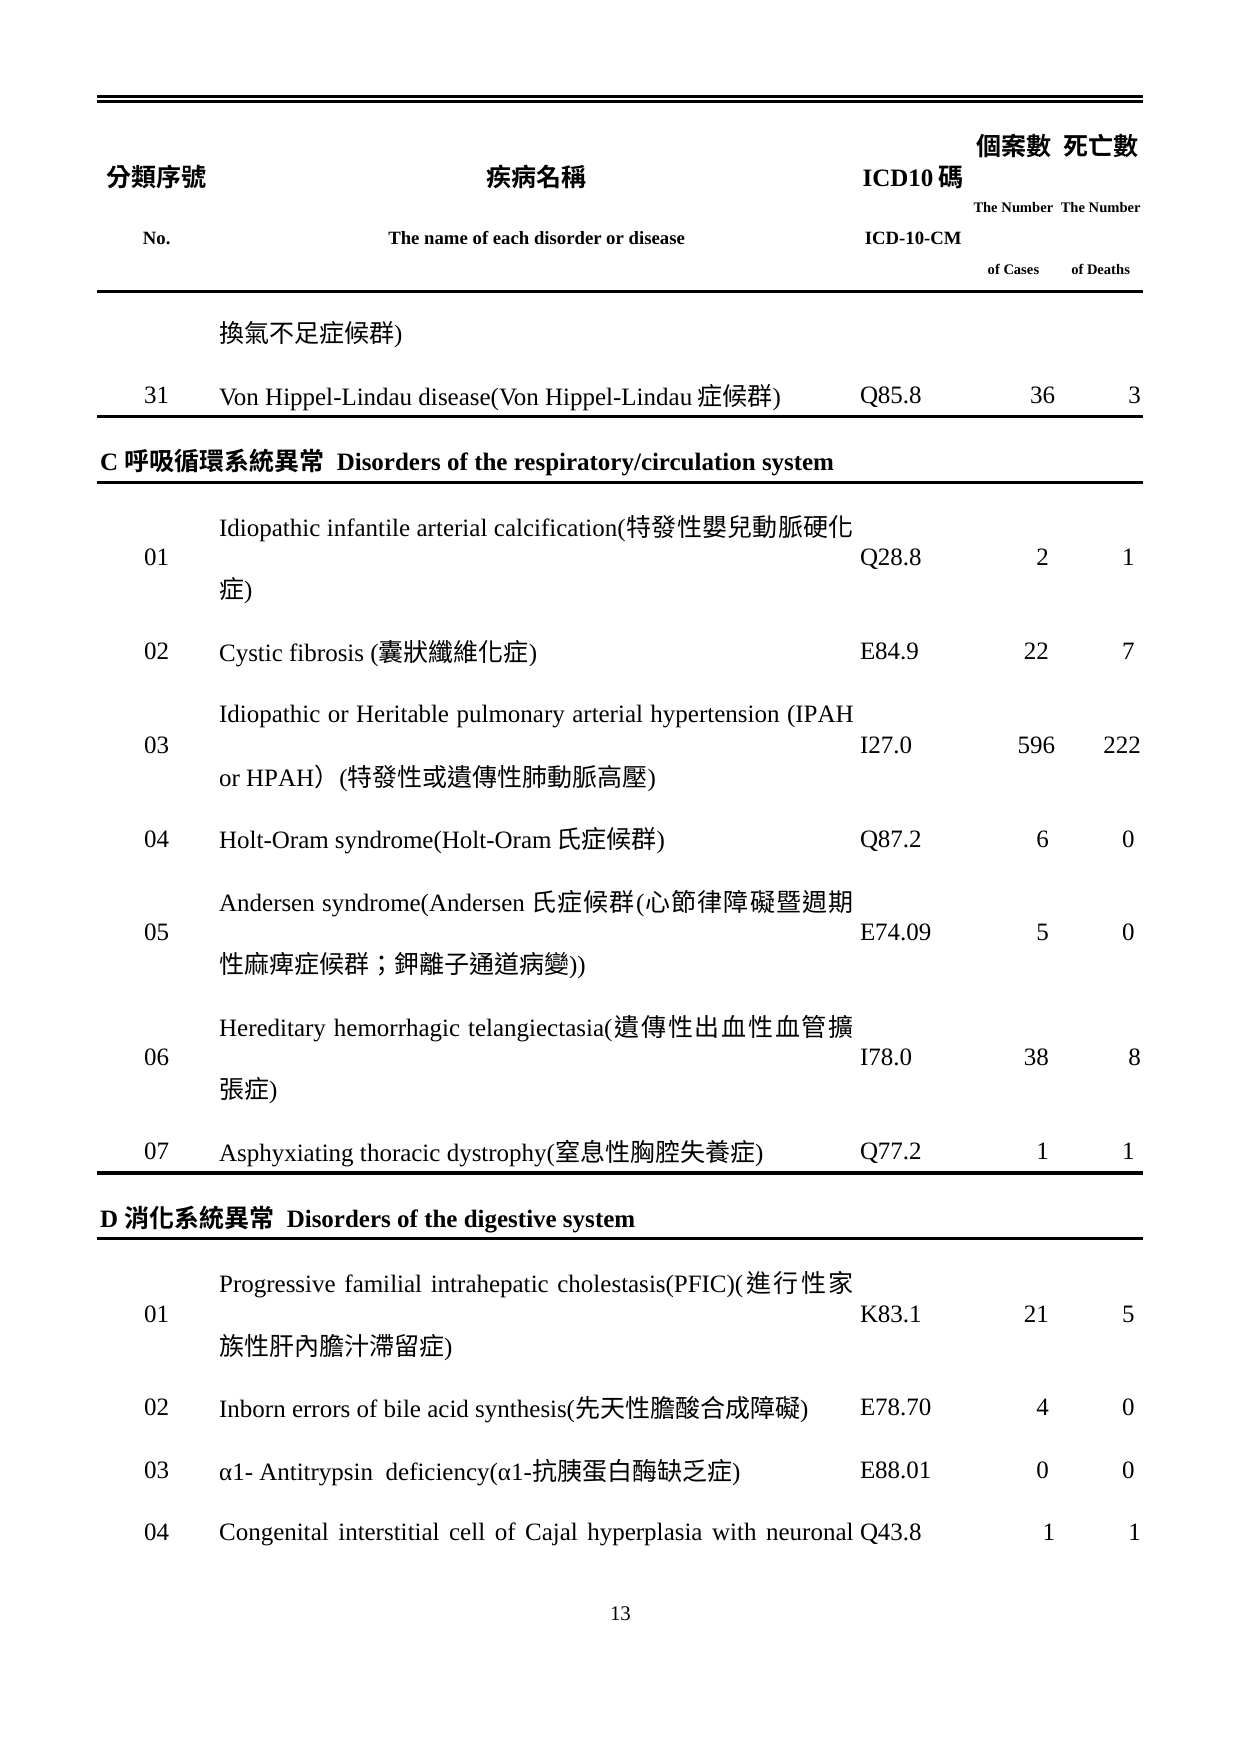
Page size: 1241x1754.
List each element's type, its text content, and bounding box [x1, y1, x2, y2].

table_cell Q87.2 [857, 796, 969, 859]
table_cell 21 [969, 1240, 1057, 1365]
table_cell 03 [97, 1428, 216, 1490]
table_cell [97, 293, 216, 353]
table_cell D 消化系統異常 Disorders of the digestive system [97, 1175, 1143, 1237]
table_cell 3 [1058, 353, 1143, 415]
table_cell 1 [1058, 1490, 1143, 1553]
table_cell Idiopathic infantile arterial calcification(特發性嬰兒動脈硬化症) [216, 484, 857, 609]
table_cell 01 [97, 484, 216, 609]
table_cell 1 [1058, 1109, 1143, 1171]
table_cell Congenital interstitial cell of Cajal hyperplasia with neuronal [216, 1490, 857, 1553]
table_cell α1- Antitrypsin deficiency(α1-抗胰蛋白酶缺乏症) [216, 1428, 857, 1490]
table_cell Asphyxiating thoracic dystrophy(窒息性胸腔失養症) [216, 1109, 857, 1171]
table_cell 0 [1058, 1428, 1143, 1490]
table_cell Progressive familial intrahepatic cholestasis(PFIC)(進行性家族性肝內膽汁滯留症) [216, 1240, 857, 1365]
table_cell K83.1 [857, 1240, 969, 1365]
table_cell E74.09 [857, 859, 969, 984]
table_cell 31 [97, 353, 216, 415]
table_header 分類序號 No. [97, 103, 216, 290]
table_cell [969, 293, 1057, 353]
table_cell 8 [1058, 984, 1143, 1109]
table_cell Q43.8 [857, 1490, 969, 1553]
table_cell 0 [1058, 1365, 1143, 1428]
table_cell 06 [97, 984, 216, 1109]
table_cell 7 [1058, 609, 1143, 671]
table_cell 02 [97, 1365, 216, 1428]
table_cell Holt-Oram syndrome(Holt-Oram氏症候群) [216, 796, 857, 859]
table_cell E88.01 [857, 1428, 969, 1490]
table_cell 1 [969, 1109, 1057, 1171]
table_cell Q85.8 [857, 353, 969, 415]
table_cell 1 [1058, 484, 1143, 609]
table_cell Cystic fibrosis (囊狀纖維化症) [216, 609, 857, 671]
table_cell C 呼吸循環系統異常 Disorders of the respiratory/circulation system [97, 418, 1143, 481]
table_header 疾病名稱 The name of each disorder or disease [216, 103, 857, 290]
table_cell 222 [1058, 671, 1143, 796]
table_cell 1 [969, 1490, 1057, 1553]
table_cell Von Hippel-Lindau disease(Von Hippel-Lindau症候群) [216, 353, 857, 415]
table_cell 5 [969, 859, 1057, 984]
table_cell 07 [97, 1109, 216, 1171]
table_cell 38 [969, 984, 1057, 1109]
table_cell Q28.8 [857, 484, 969, 609]
table_cell 02 [97, 609, 216, 671]
table_cell 2 [969, 484, 1057, 609]
table_cell Q77.2 [857, 1109, 969, 1171]
table_header ICD10碼 ICD-10-CM [857, 103, 969, 290]
table_cell 4 [969, 1365, 1057, 1428]
table_cell 36 [969, 353, 1057, 415]
table_cell Hereditary hemorrhagic telangiectasia(遺傳性出血性血管擴張症) [216, 984, 857, 1109]
table_header 個案數 The Number of Cases [969, 103, 1057, 290]
table_cell [1058, 293, 1143, 353]
table_cell 22 [969, 609, 1057, 671]
table_cell I27.0 [857, 671, 969, 796]
table_cell 6 [969, 796, 1057, 859]
table_cell 換氣不足症候群) [216, 293, 857, 353]
table_cell 596 [969, 671, 1057, 796]
table_cell 0 [969, 1428, 1057, 1490]
table_cell Inborn errors of bile acid synthesis(先天性膽酸合成障礙) [216, 1365, 857, 1428]
table_cell 0 [1058, 859, 1143, 984]
table_cell E84.9 [857, 609, 969, 671]
table_cell [857, 293, 969, 353]
table_cell 0 [1058, 796, 1143, 859]
table_cell Andersen syndrome(Andersen氏症候群(心節律障礙暨週期性麻痺症候群；鉀離子通道病變)) [216, 859, 857, 984]
table_cell 04 [97, 796, 216, 859]
table_cell 04 [97, 1490, 216, 1553]
table_header 死亡數 The Number of Deaths [1058, 103, 1143, 290]
table_cell 05 [97, 859, 216, 984]
table_cell E78.70 [857, 1365, 969, 1428]
table_cell 03 [97, 671, 216, 796]
table_cell 5 [1058, 1240, 1143, 1365]
table_cell I78.0 [857, 984, 969, 1109]
table_cell Idiopathic or Heritable pulmonary arterial hypertension (IPAH or HPAH）(特發性或遺傳性肺動脈高壓) [216, 671, 857, 796]
table_cell 01 [97, 1240, 216, 1365]
